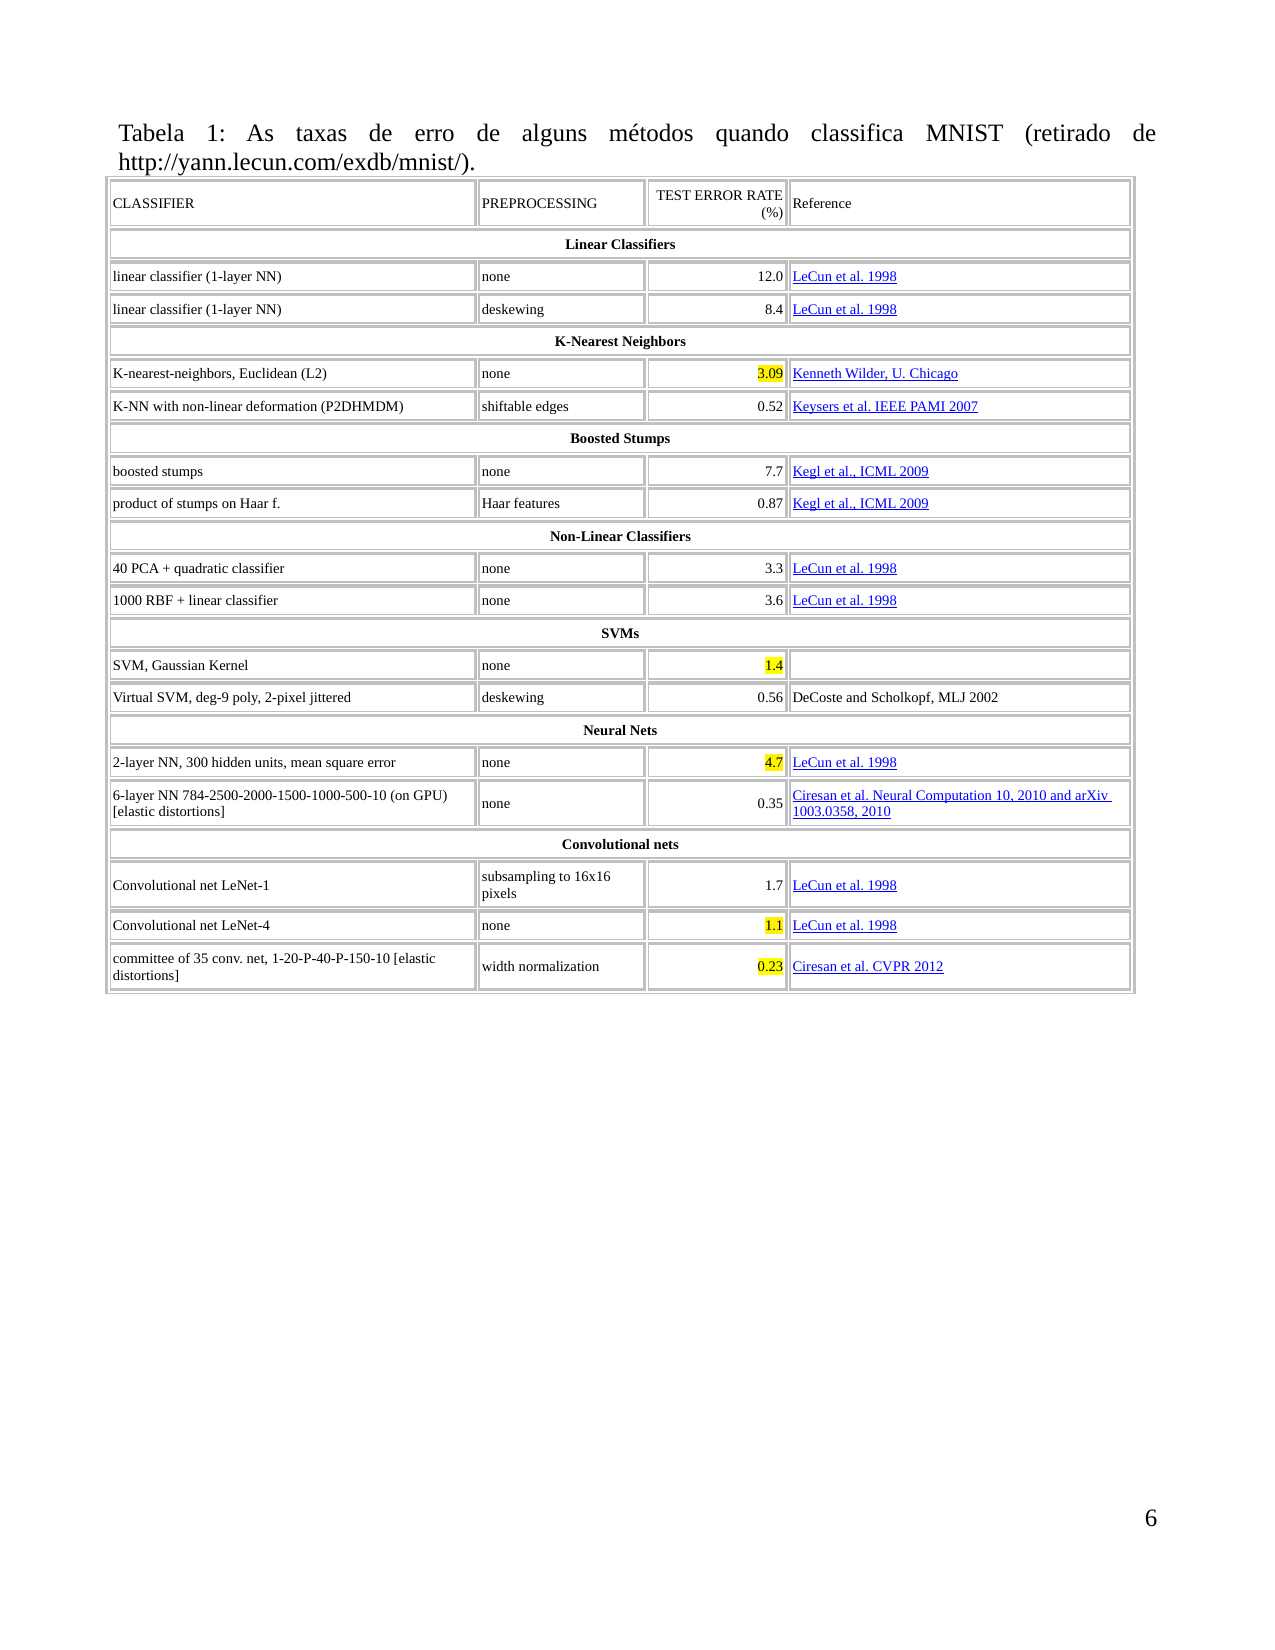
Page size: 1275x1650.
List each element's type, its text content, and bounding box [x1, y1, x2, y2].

table_cell deskewing [480, 685, 643, 711]
table_cell SVM, Gaussian Kernel [111, 652, 474, 678]
table_cell Boosted Stumps [111, 425, 1129, 452]
table_cell LeCun et al. 1998 [791, 555, 1129, 581]
table_cell 8.4 [649, 296, 785, 322]
table_cell 0.56 [649, 685, 785, 711]
table_header CLASSIFIER [111, 182, 474, 225]
table_cell 2-layer NN, 300 hidden units, mean square error [111, 749, 474, 776]
table_cell 6-layer NN 784-2500-2000-1500-1000-500-10 (on GPU) [elastic distortions] [111, 782, 474, 825]
table_cell none [480, 458, 643, 484]
table_cell LeCun et al. 1998 [791, 913, 1129, 939]
table_cell none [480, 555, 643, 581]
table_cell deskewing [480, 296, 643, 322]
table_cell 3.6 [649, 588, 785, 613]
table_cell 0.23 [649, 945, 785, 988]
table_cell 1000 RBF + linear classifier [111, 588, 474, 613]
table_cell 40 PCA + quadratic classifier [111, 555, 474, 581]
table_header TEST ERROR RATE (%) [649, 182, 785, 225]
table_cell Convolutional net LeNet-1 [111, 863, 474, 906]
table_cell LeCun et al. 1998 [791, 588, 1129, 613]
table_cell subsampling to 16x16 pixels [480, 863, 643, 906]
table_cell linear classifier (1-layer NN) [111, 264, 474, 289]
table_cell boosted stumps [111, 458, 474, 484]
table_cell 0.87 [649, 490, 785, 516]
table_header Reference [791, 182, 1129, 225]
table_cell Kegl et al., ICML 2009 [791, 458, 1129, 484]
table_cell none [480, 361, 643, 387]
table_cell 1.1 [649, 913, 785, 939]
table_cell none [480, 749, 643, 776]
table_cell 4.7 [649, 749, 785, 776]
table_cell [791, 652, 1129, 678]
table_cell LeCun et al. 1998 [791, 296, 1129, 322]
table_cell Haar features [480, 490, 643, 516]
table_cell shiftable edges [480, 393, 643, 419]
table_cell LeCun et al. 1998 [791, 264, 1129, 289]
table_cell K-Nearest Neighbors [111, 328, 1129, 354]
table_cell linear classifier (1-layer NN) [111, 296, 474, 322]
table_cell Neural Nets [111, 717, 1129, 743]
table_cell Convolutional net LeNet-4 [111, 913, 474, 939]
table_cell 7.7 [649, 458, 785, 484]
table_cell Kegl et al., ICML 2009 [791, 490, 1129, 516]
table_cell Convolutional nets [111, 831, 1129, 857]
table_cell width normalization [480, 945, 643, 988]
table_cell K-nearest-neighbors, Euclidean (L2) [111, 361, 474, 387]
table_cell 12.0 [649, 264, 785, 289]
table_cell Ciresan et al. CVPR 2012 [791, 945, 1129, 988]
table_cell 0.35 [649, 782, 785, 825]
table_cell 3.3 [649, 555, 785, 581]
table_cell product of stumps on Haar f. [111, 490, 474, 516]
table_cell none [480, 264, 643, 289]
table_cell none [480, 588, 643, 613]
table_cell none [480, 652, 643, 678]
table_cell Non-Linear Classifiers [111, 523, 1129, 549]
table_cell Ciresan et al. Neural Computation 10, 2010 and arXiv 1003.0358, 2010 [791, 782, 1129, 825]
table_cell Linear Classifiers [111, 231, 1129, 257]
table_cell committee of 35 conv. net, 1-20-P-40-P-150-10 [elastic distortions] [111, 945, 474, 988]
table_cell Kenneth Wilder, U. Chicago [791, 361, 1129, 387]
table_cell 1.4 [649, 652, 785, 678]
table_cell K-NN with non-linear deformation (P2DHMDM) [111, 393, 474, 419]
table_cell 0.52 [649, 393, 785, 419]
text Tabela 1: As taxas de erro de alguns métodos quando classifica MNIST (retirado de http://yann.lecun.com/exdb/mnist/). [118, 118, 1157, 176]
table_cell none [480, 782, 643, 825]
table_cell none [480, 913, 643, 939]
table_cell Keysers et al. IEEE PAMI 2007 [791, 393, 1129, 419]
table_cell 3.09 [649, 361, 785, 387]
table_cell 1.7 [649, 863, 785, 906]
table_cell Virtual SVM, deg-9 poly, 2-pixel jittered [111, 685, 474, 711]
table_header PREPROCESSING [480, 182, 643, 225]
table_cell LeCun et al. 1998 [791, 863, 1129, 906]
table_cell DeCoste and Scholkopf, MLJ 2002 [791, 685, 1129, 711]
table_cell LeCun et al. 1998 [791, 749, 1129, 776]
table_cell SVMs [111, 620, 1129, 646]
